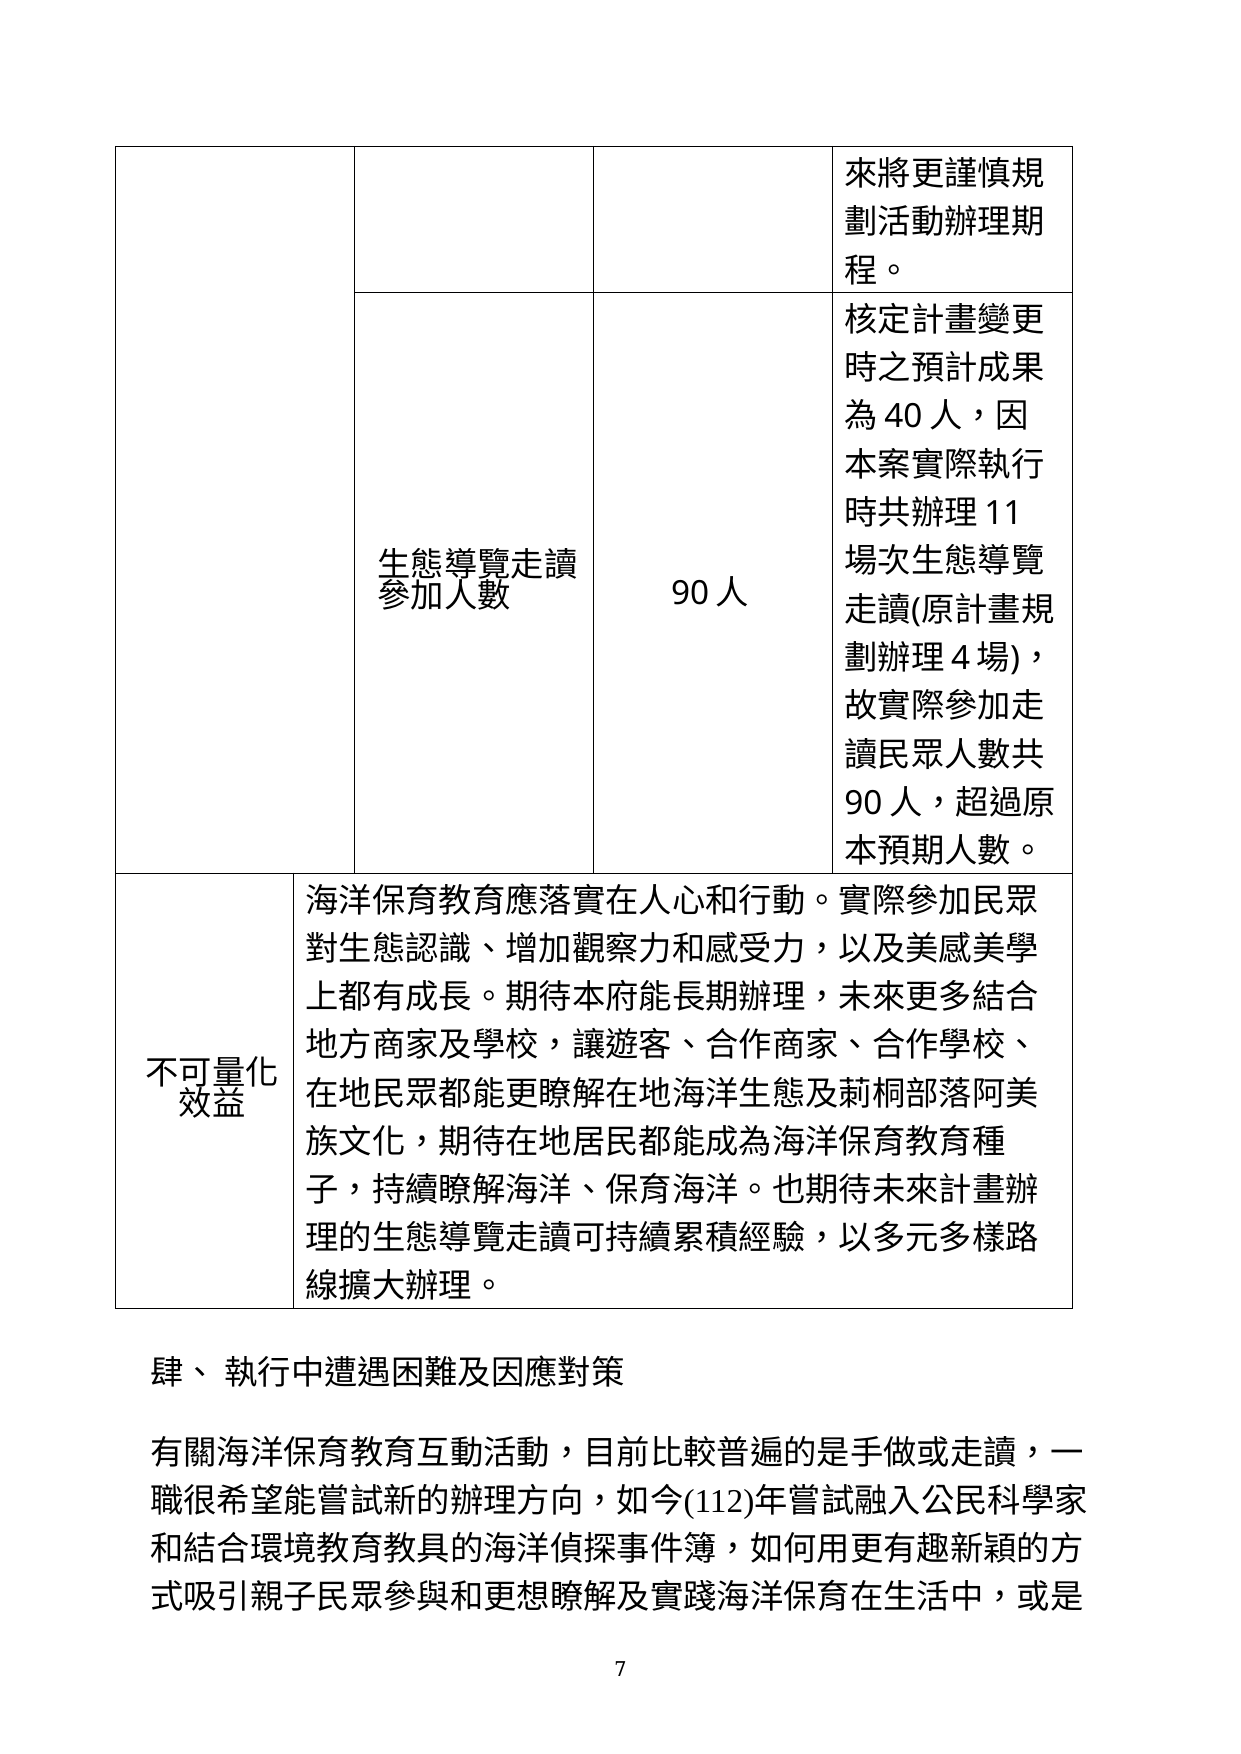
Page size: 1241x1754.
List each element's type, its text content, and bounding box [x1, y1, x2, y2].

table_cell 生態導覽走讀參加人數 [355, 293, 593, 872]
table_cell [594, 147, 832, 292]
table_cell 來將更謹慎規劃活動辦理期程。 [833, 147, 1072, 292]
table_cell [116, 147, 354, 872]
text 肆、 執行中遭遇困難及因應對策 [150, 1346, 1113, 1394]
text 有關海洋保育教育互動活動，目前比較普遍的是手做或走讀，一職很希望能嘗試新的辦理方向，如今(112)年嘗試融入公民科學家和結合環境教育教具的海洋偵探事件簿，如何用更有趣新穎的方式吸引親子民眾參與和更想瞭解及實踐海洋保育在生活中，或是說是否有可能有小型的互動偶劇等戲劇方式、多元的方式來讓大家更想瞭解海洋生態保育，進而實踐海洋保育，都是努力的方向。希望有更多多元的方式可以呈現吸引大眾，但是海洋生態主題的表演團體不多，有看到的也多半是大型舞台製作，可能並不合適在展覽裡面，但其實小型的互動表演也可達到很好的效果，但其實找不太到可以執行的團隊。所以後來就是僅融入公民科學家及環境教育教具等方式辦理。 [150, 1426, 1113, 1618]
table_cell 不可量化效益 [116, 874, 293, 1307]
table_cell [355, 147, 593, 292]
table_cell 海洋保育教育應落實在人心和行動。實際參加民眾對生態認識、增加觀察力和感受力，以及美感美學上都有成長。期待本府能長期辦理，未來更多結合地方商家及學校，讓遊客、合作商家、合作學校、在地民眾都能更瞭解在地海洋生態及莿桐部落阿美族文化，期待在地居民都能成為海洋保育教育種子，持續瞭解海洋、保育海洋。也期待未來計畫辦理的生態導覽走讀可持續累積經驗，以多元多樣路線擴大辦理。 [294, 874, 1072, 1307]
table_cell 90人 [594, 293, 832, 872]
table_cell 核定計畫變更時之預計成果為40人，因本案實際執行時共辦理11場次生態導覽走讀(原計畫規劃辦理4場)，故實際參加走讀民眾人數共90人，超過原本預期人數。 [833, 293, 1072, 872]
